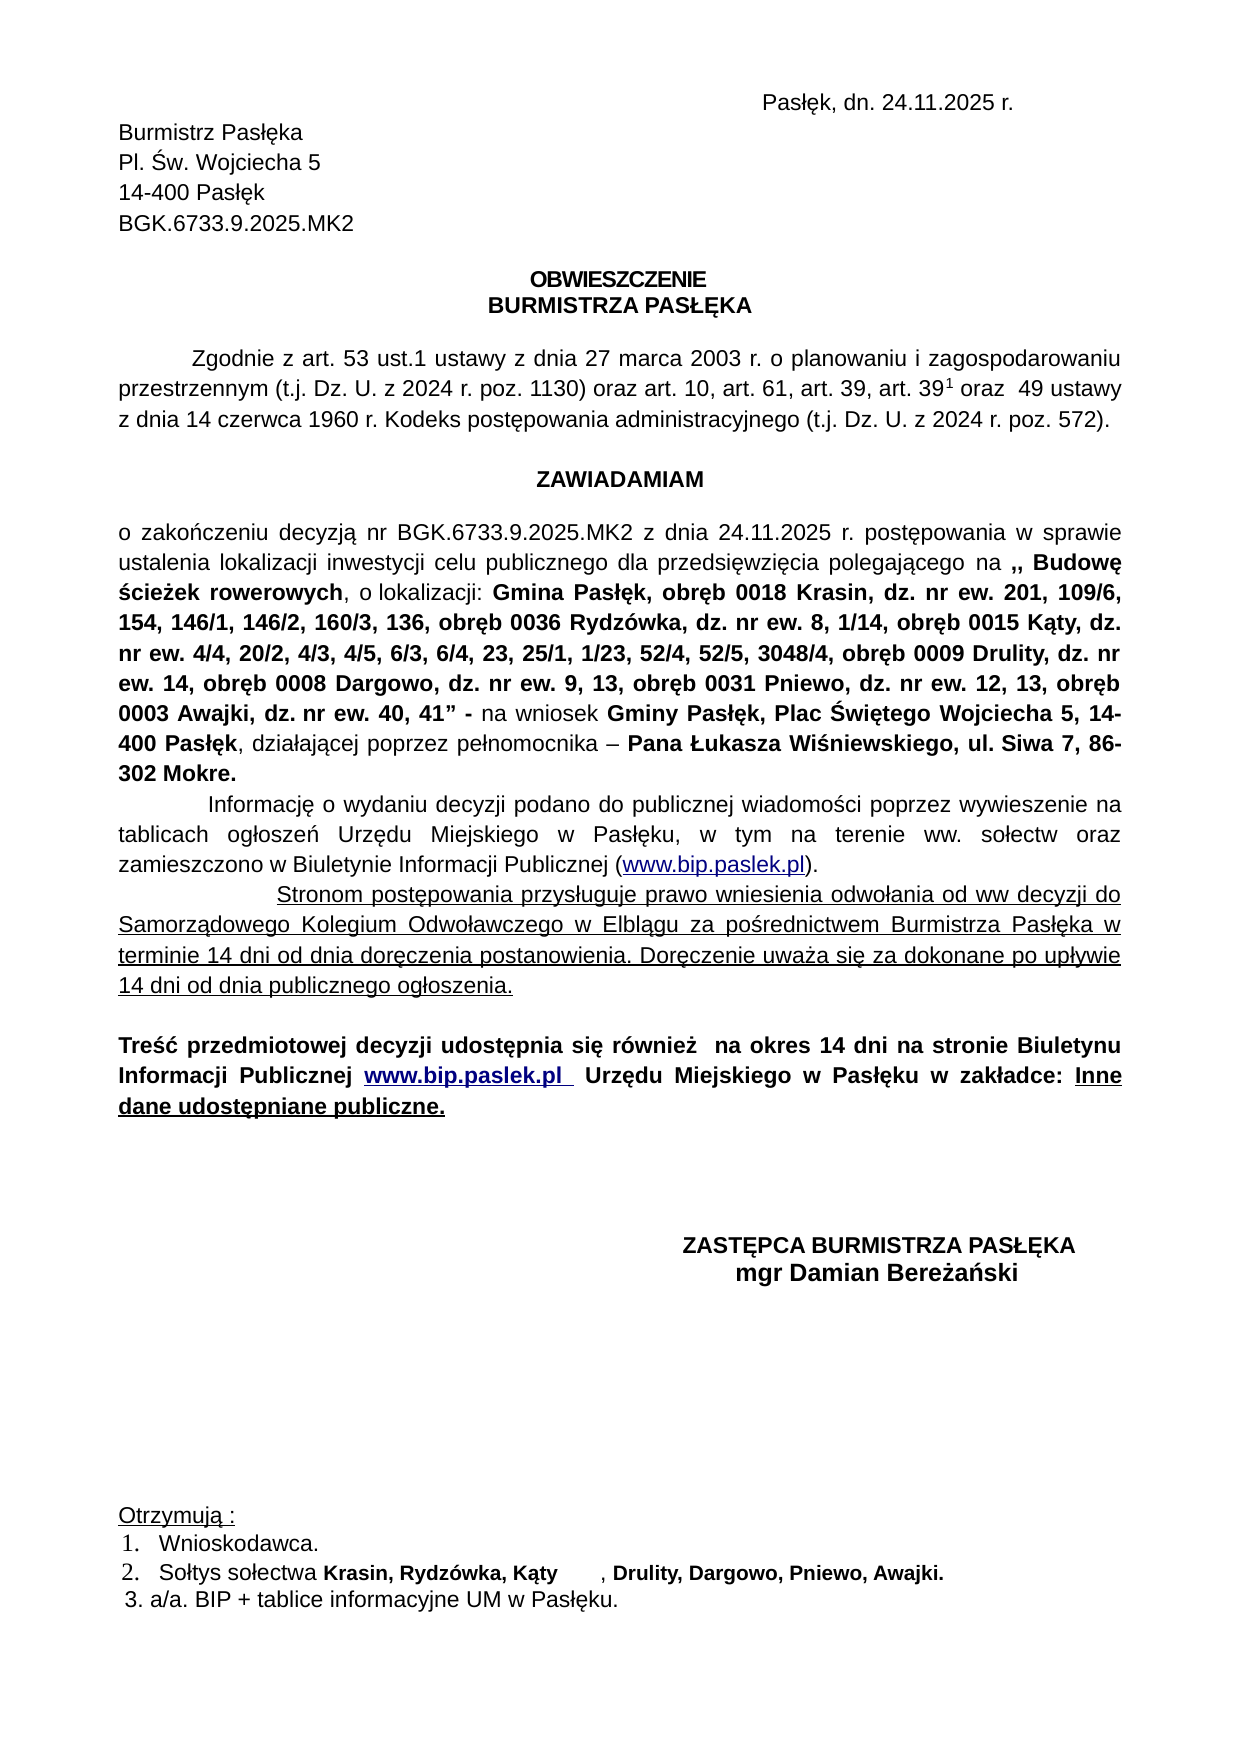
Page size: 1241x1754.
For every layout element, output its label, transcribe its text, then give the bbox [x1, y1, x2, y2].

text Pasłęk, dn. 24.11.2025 r. [118, 89, 1122, 115]
text 14-400 Pasłęk [118, 179, 1122, 206]
text o zakończeniu decyzją nr BGK.6733.9.2025.MK2 z dnia 24.11.2025 r. postępowania w sprawie ustalenia lokalizacji inwestycji celu publicznego dla przedsięwzięcia polegającego na ,, Budowę ścieżek rowerowych, o lokalizacji: Gmina Pasłęk, obręb 0018 Krasin, dz. nr ew. 201, 109/6, 154, 146/1, 146/2, 160/3, 136, obręb 0036 Rydzówka, dz. nr ew. 8, 1/14, obręb 0015 Kąty, dz. nr ew. 4/4, 20/2, 4/3, 4/5, 6/3, 6/4, 23, 25/1, 1/23, 52/4, 52/5, 3048/4, obręb 0009 Drulity, dz. nr ew. 14, obręb 0008 Dargowo, dz. nr ew. 9, 13, obręb 0031 Pniewo, dz. nr ew. 12, 13, obręb 0003 Awajki, dz. nr ew. 40, 41” - na wniosek Gminy Pasłęk, Plac Świętego Wojciecha 5, 14-400 Pasłęk, działającej poprzez pełnomocnika – Pana Łukasza Wiśniewskiego, ul. Siwa 7, 86-302 Mokre. [118, 519, 1122, 787]
text O B W I E S Z C Z E N I E [118, 266, 1122, 292]
text BGK.6733.9.2025.MK2 [118, 209, 1122, 236]
text ZAWIADAMIAM [118, 466, 1122, 492]
text Otrzymują : [118, 1502, 1122, 1528]
list Sołtys sołectwa Krasin, Rydzówka, Kąty , Drulity, Dargowo, Pniewo, Awajki. [121, 1557, 1122, 1586]
text Treść przedmiotowej decyzji udostępnia się również na okres 14 dni na stronie Biuletynu Informacji Publicznej www.bip.paslek.pl Urzędu Miejskiego w Pasłęku w zakładce: Inne dane udostępniane publiczne. [118, 1032, 1122, 1119]
text Stronom postępowania przysługuje prawo wniesienia odwołania od ww decyzji do Samorządowego Kolegium Odwoławczego w Elblągu za pośrednictwem Burmistrza Pasłęka w terminie 14 dni od dnia doręczenia postanowienia. Doręczenie uważa się za dokonane po upływie 14 dni od dnia publicznego ogłoszenia. [118, 881, 1122, 998]
text 3. a/a. BIP + tablice informacyjne UM w Pasłęku. [118, 1586, 1122, 1612]
text BURMISTRZA PASŁĘKA [118, 292, 1122, 319]
text mgr Damian Bereżański [118, 1258, 1122, 1287]
list Wnioskodawca. [121, 1528, 1122, 1557]
text ZASTĘPCA BURMISTRZA PASŁĘKA [118, 1206, 1122, 1258]
text Burmistrz Pasłęka [118, 119, 1122, 145]
text Pl. Św. Wojciecha 5 [118, 149, 1122, 175]
text Zgodnie z art. 53 ust.1 ustawy z dnia 27 marca 2003 r. o planowaniu i zagospodarowaniu przestrzennym (t.j. Dz. U. z 2024 r. poz. 1130) oraz art. 10, art. 61, art. 39, art. 391 oraz 49 ustawy z dnia 14 czerwca 1960 r. Kodeks postępowania administracyjnego (t.j. Dz. U. z 2024 r. poz. 572). [118, 345, 1122, 432]
text Informację o wydaniu decyzji podano do publicznej wiadomości poprzez wywieszenie na tablicach ogłoszeń Urzędu Miejskiego w Pasłęku, w tym na terenie ww. sołectw oraz zamieszczono w Biuletynie Informacji Publicznej (www.bip.paslek.pl). [118, 791, 1122, 877]
